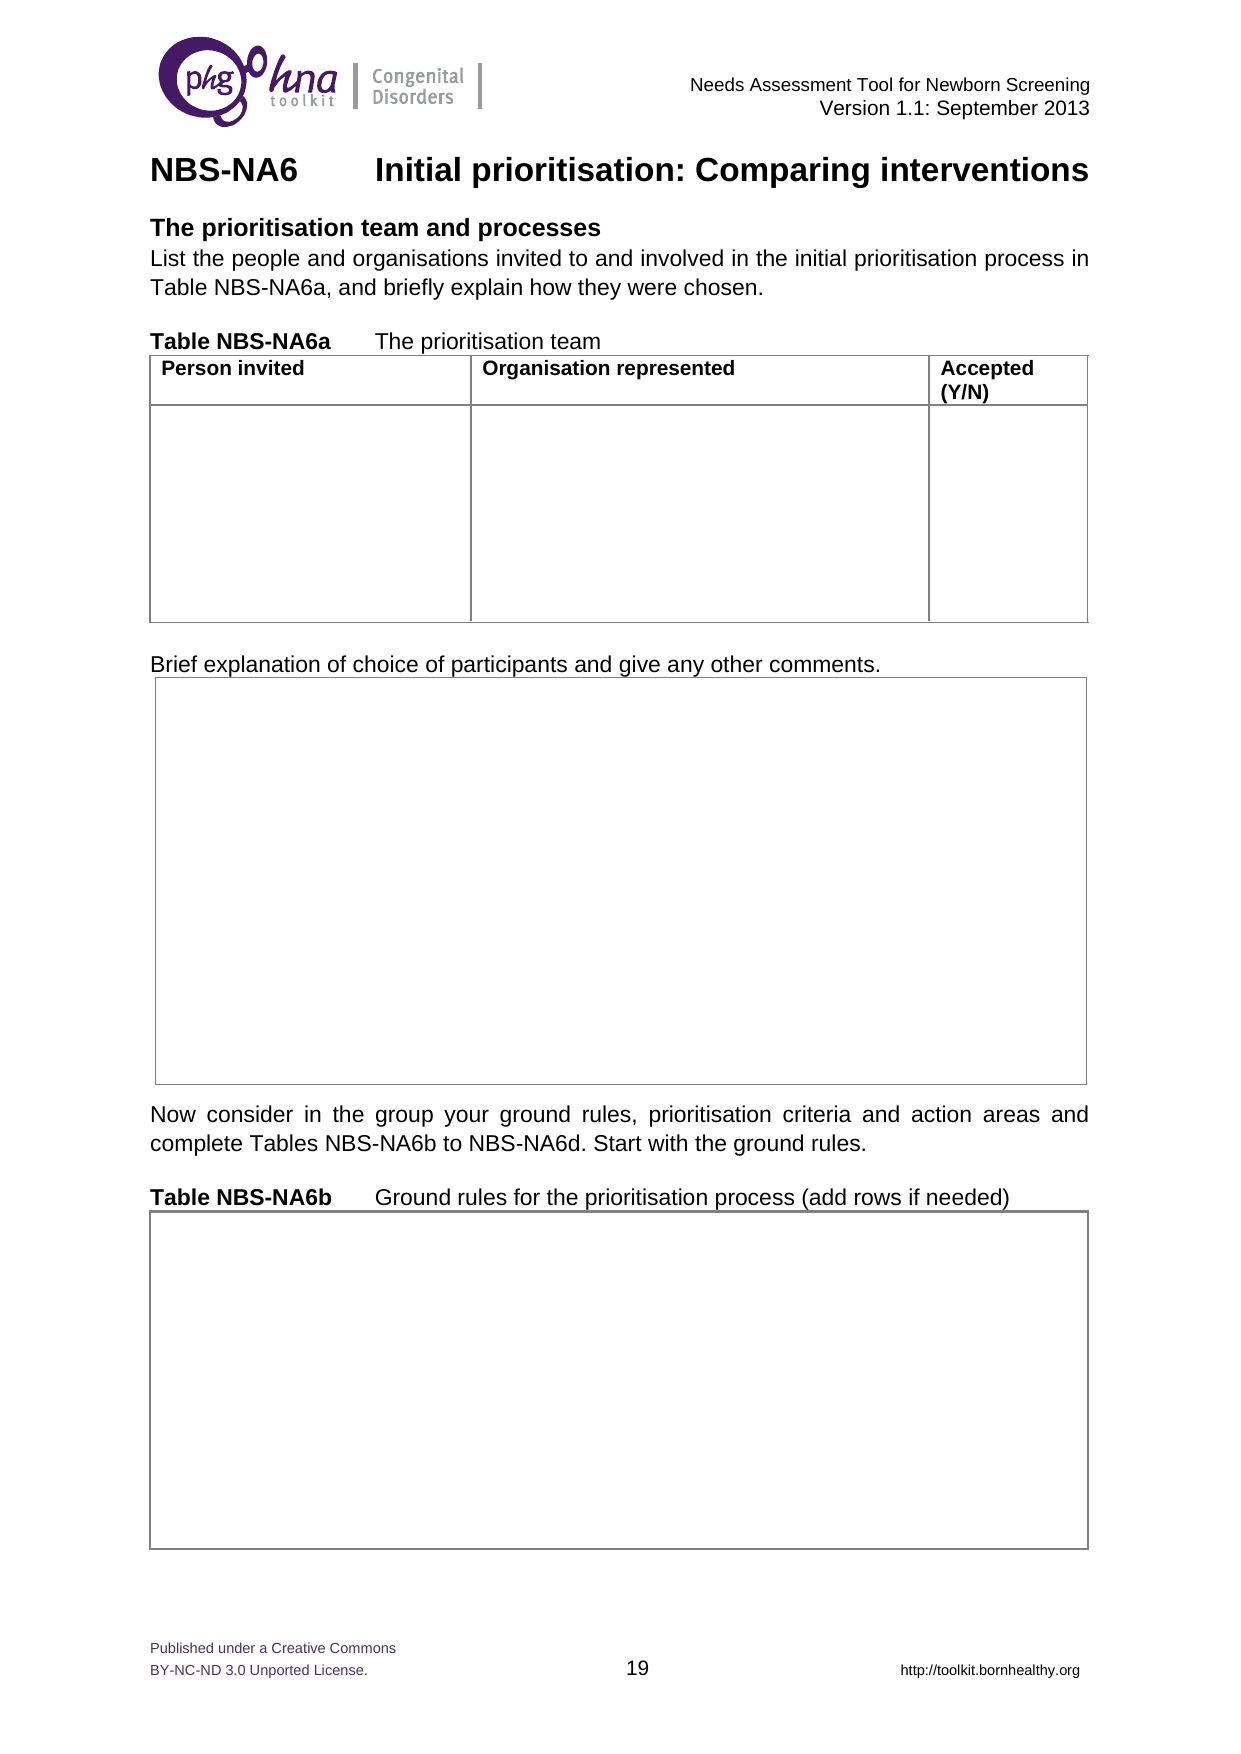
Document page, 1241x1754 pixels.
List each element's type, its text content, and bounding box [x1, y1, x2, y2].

subtitle Table NBS-NA6b Ground rules for the prioritisation process (add rows if needed) [150, 1181, 1090, 1210]
text Now consider in the group your ground rules, prioritisation criteria and action areas and complete Tables NBS-NA6b to NBS-NA6d. Start with the ground rules. [150, 1098, 1090, 1156]
table_cell [930, 406, 1087, 621]
subtitle Table NBS-NA6a The prioritisation team [150, 326, 1090, 355]
subtitle NBS-NA6 Initial prioritisation: Comparing interventions [150, 150, 1090, 188]
text List the people and organisations invited to and involved in the initial prioritisation process in Table NBS-NA6a, and briefly explain how they were chosen. [150, 242, 1090, 301]
subtitle Brief explanation of choice of participants and give any other comments. [150, 648, 1090, 677]
table_header [151, 1213, 1087, 1548]
table_header Person invited [151, 356, 470, 404]
table_header Accepted (Y/N) [930, 356, 1087, 404]
table_cell [151, 406, 470, 621]
text The prioritisation team and processes [150, 213, 1090, 242]
table_cell [472, 406, 928, 621]
table_header Organisation represented [472, 356, 928, 404]
